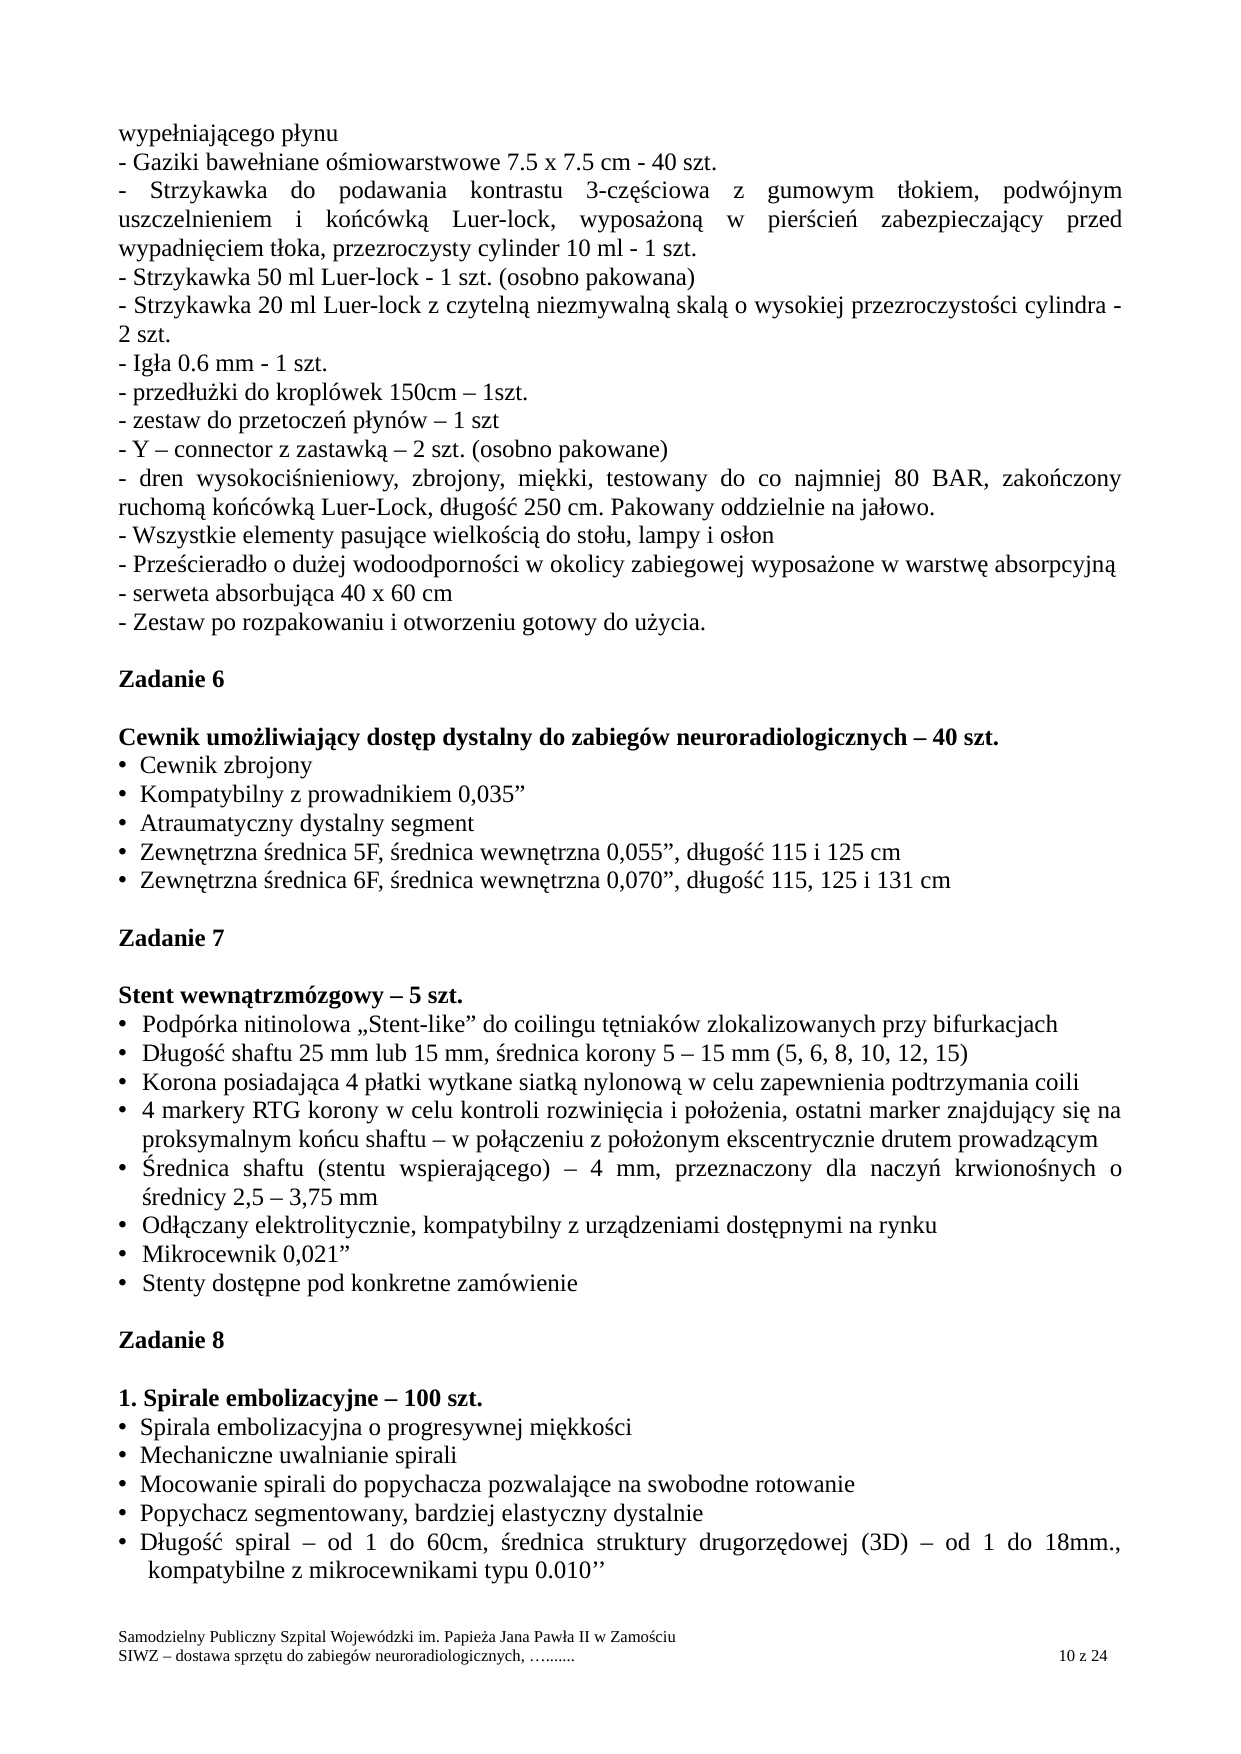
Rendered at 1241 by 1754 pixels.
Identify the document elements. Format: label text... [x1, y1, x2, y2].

text - Wszystkie elementy pasujące wielkością do stołu, lampy i osłon [118, 521, 1123, 549]
text - Zestaw po rozpakowaniu i otworzeniu gotowy do użycia. [118, 607, 1123, 636]
text wypełniającego płynu [118, 118, 1123, 147]
list Zewnętrzna średnica 6F, średnica wewnętrzna 0,070”, długość 115, 125 i 131 cm [118, 866, 1123, 894]
text - Gaziki bawełniane ośmiowarstwowe 7.5 x 7.5 cm - 40 szt. [118, 147, 1123, 176]
list Długość shaftu 25 mm lub 15 mm, średnica korony 5 – 15 mm (5, 6, 8, 10, 12, 15) [118, 1038, 1123, 1067]
list Długość spiral – od 1 do 60cm, średnica struktury drugorzędowej (3D) – od 1 do 18mm., kompatybilne z mikrocewnikami typu 0.010’’ [118, 1527, 1123, 1584]
text - Prześcieradło o dużej wodoodporności w okolicy zabiegowej wyposażone w warstwę absorpcyjną [118, 549, 1123, 578]
text 1. Spirale embolizacyjne – 100 szt. [118, 1383, 1123, 1412]
text - przedłużki do kroplówek 150cm – 1szt. [118, 377, 1123, 406]
text - dren wysokociśnieniowy, zbrojony, miękki, testowany do co najmniej 80 BAR, zakończony ruchomą końcówką Luer-Lock, długość 250 cm. Pakowany oddzielnie na jałowo. [118, 463, 1123, 521]
list Mechaniczne uwalnianie spirali [118, 1441, 1123, 1469]
list Zewnętrzna średnica 5F, średnica wewnętrzna 0,055”, długość 115 i 125 cm [118, 837, 1123, 866]
list Stenty dostępne pod konkretne zamówienie [118, 1268, 1123, 1297]
list Kompatybilny z prowadnikiem 0,035” [118, 779, 1123, 808]
list Średnica shaftu (stentu wspierającego) – 4 mm, przeznaczony dla naczyń krwionośnych o średnicy 2,5 – 3,75 mm [118, 1153, 1123, 1211]
text - Igła 0.6 mm - 1 szt. [118, 348, 1123, 377]
list Popychacz segmentowany, bardziej elastyczny dystalnie [118, 1498, 1123, 1527]
list Odłączany elektrolitycznie, kompatybilny z urządzeniami dostępnymi na rynku [118, 1211, 1123, 1239]
text Stent wewnątrzmózgowy – 5 szt. [118, 981, 1123, 1009]
list Podpórka nitinolowa „Stent-like” do coilingu tętniaków zlokalizowanych przy bifurkacjach [118, 1009, 1123, 1038]
text - Strzykawka 50 ml Luer-lock - 1 szt. (osobno pakowana) [118, 262, 1123, 291]
text - serweta absorbująca 40 x 60 cm [118, 578, 1123, 607]
text Cewnik umożliwiający dostęp dystalny do zabiegów neuroradiologicznych – 40 szt. [118, 722, 1123, 751]
list 4 markery RTG korony w celu kontroli rozwinięcia i położenia, ostatni marker znajdujący się na proksymalnym końcu shaftu – w połączeniu z położonym ekscentrycznie drutem prowadzącym [118, 1096, 1123, 1153]
list Mikrocewnik 0,021” [118, 1239, 1123, 1268]
list Atraumatyczny dystalny segment [118, 808, 1123, 837]
text - Y – connector z zastawką – 2 szt. (osobno pakowane) [118, 434, 1123, 463]
list Spirala embolizacyjna o progresywnej miękkości [118, 1412, 1123, 1441]
list Mocowanie spirali do popychacza pozwalające na swobodne rotowanie [118, 1469, 1123, 1498]
list Cewnik zbrojony [118, 751, 1123, 779]
text Zadanie 7 [118, 923, 1123, 952]
list Korona posiadająca 4 płatki wytkane siatką nylonową w celu zapewnienia podtrzymania coili [118, 1067, 1123, 1096]
text Zadanie 8 [118, 1326, 1123, 1354]
text Zadanie 6 [118, 664, 1123, 693]
text - Strzykawka 20 ml Luer-lock z czytelną niezmywalną skalą o wysokiej przezroczystości cylindra - 2 szt. [118, 291, 1123, 348]
text - zestaw do przetoczeń płynów – 1 szt [118, 406, 1123, 434]
text - Strzykawka do podawania kontrastu 3-częściowa z gumowym tłokiem, podwójnym uszczelnieniem i końcówką Luer-lock, wyposażoną w pierścień zabezpieczający przed wypadnięciem tłoka, przezroczysty cylinder 10 ml - 1 szt. [118, 176, 1123, 262]
